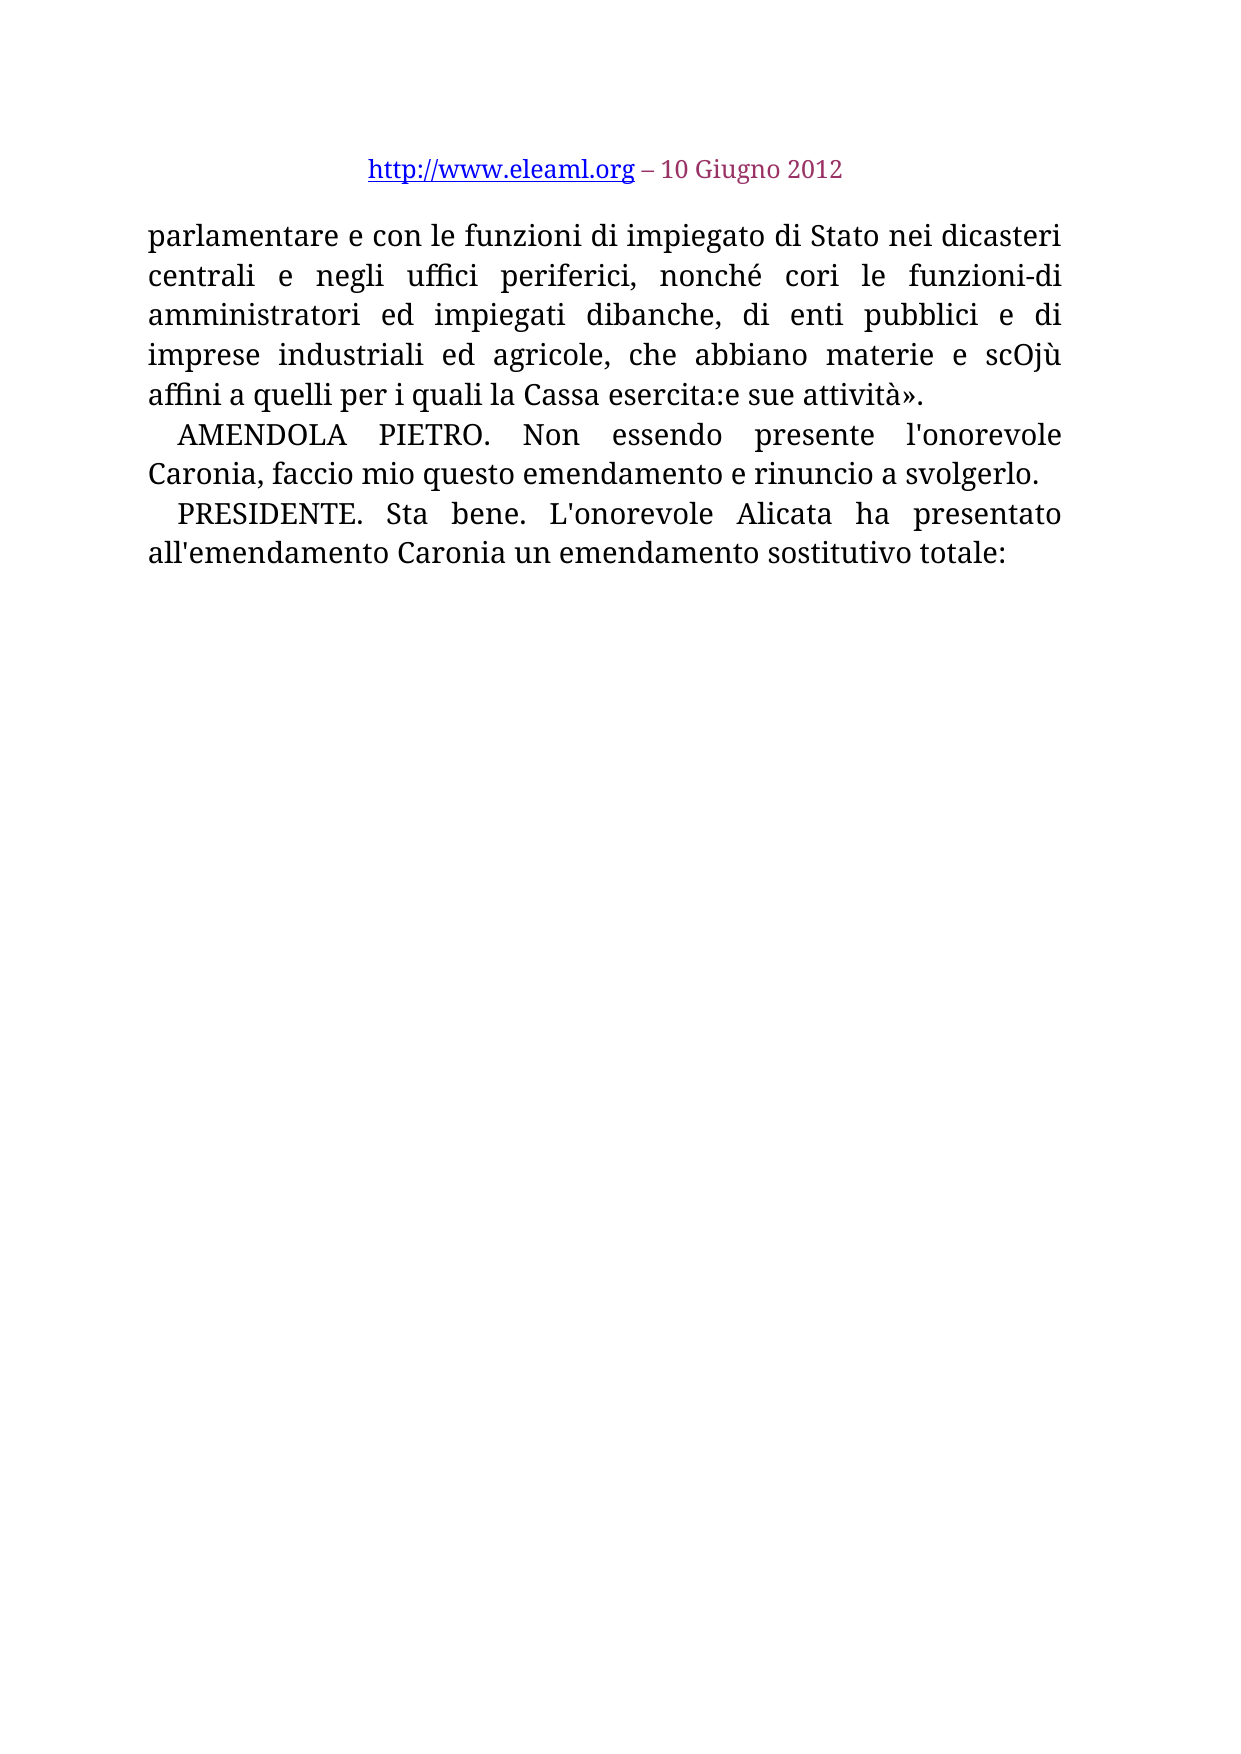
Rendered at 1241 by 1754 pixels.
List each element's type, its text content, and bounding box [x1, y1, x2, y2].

text AMENDOLA PIETRO. Non essendo presente l'onorevole Caronia, faccio mio questo emendamento e rinuncio a svolgerlo. [148, 414, 1063, 493]
text parlamentare e con le funzioni di impiegato di Stato nei dicasteri centrali e negli uffici periferici, nonché cori le funzioni-di amministratori ed impiegati dibanche, di enti pubblici e di imprese industriali ed agricole, che abbiano materie e scOjù affini a quelli per i quali la Cassa esercita:e sue attività». [148, 215, 1063, 414]
text PRESIDENTE. Sta bene. L'onorevole Alicata ha presentato all'emendamento Caronia un emendamento sostitutivo totale: [148, 493, 1063, 572]
